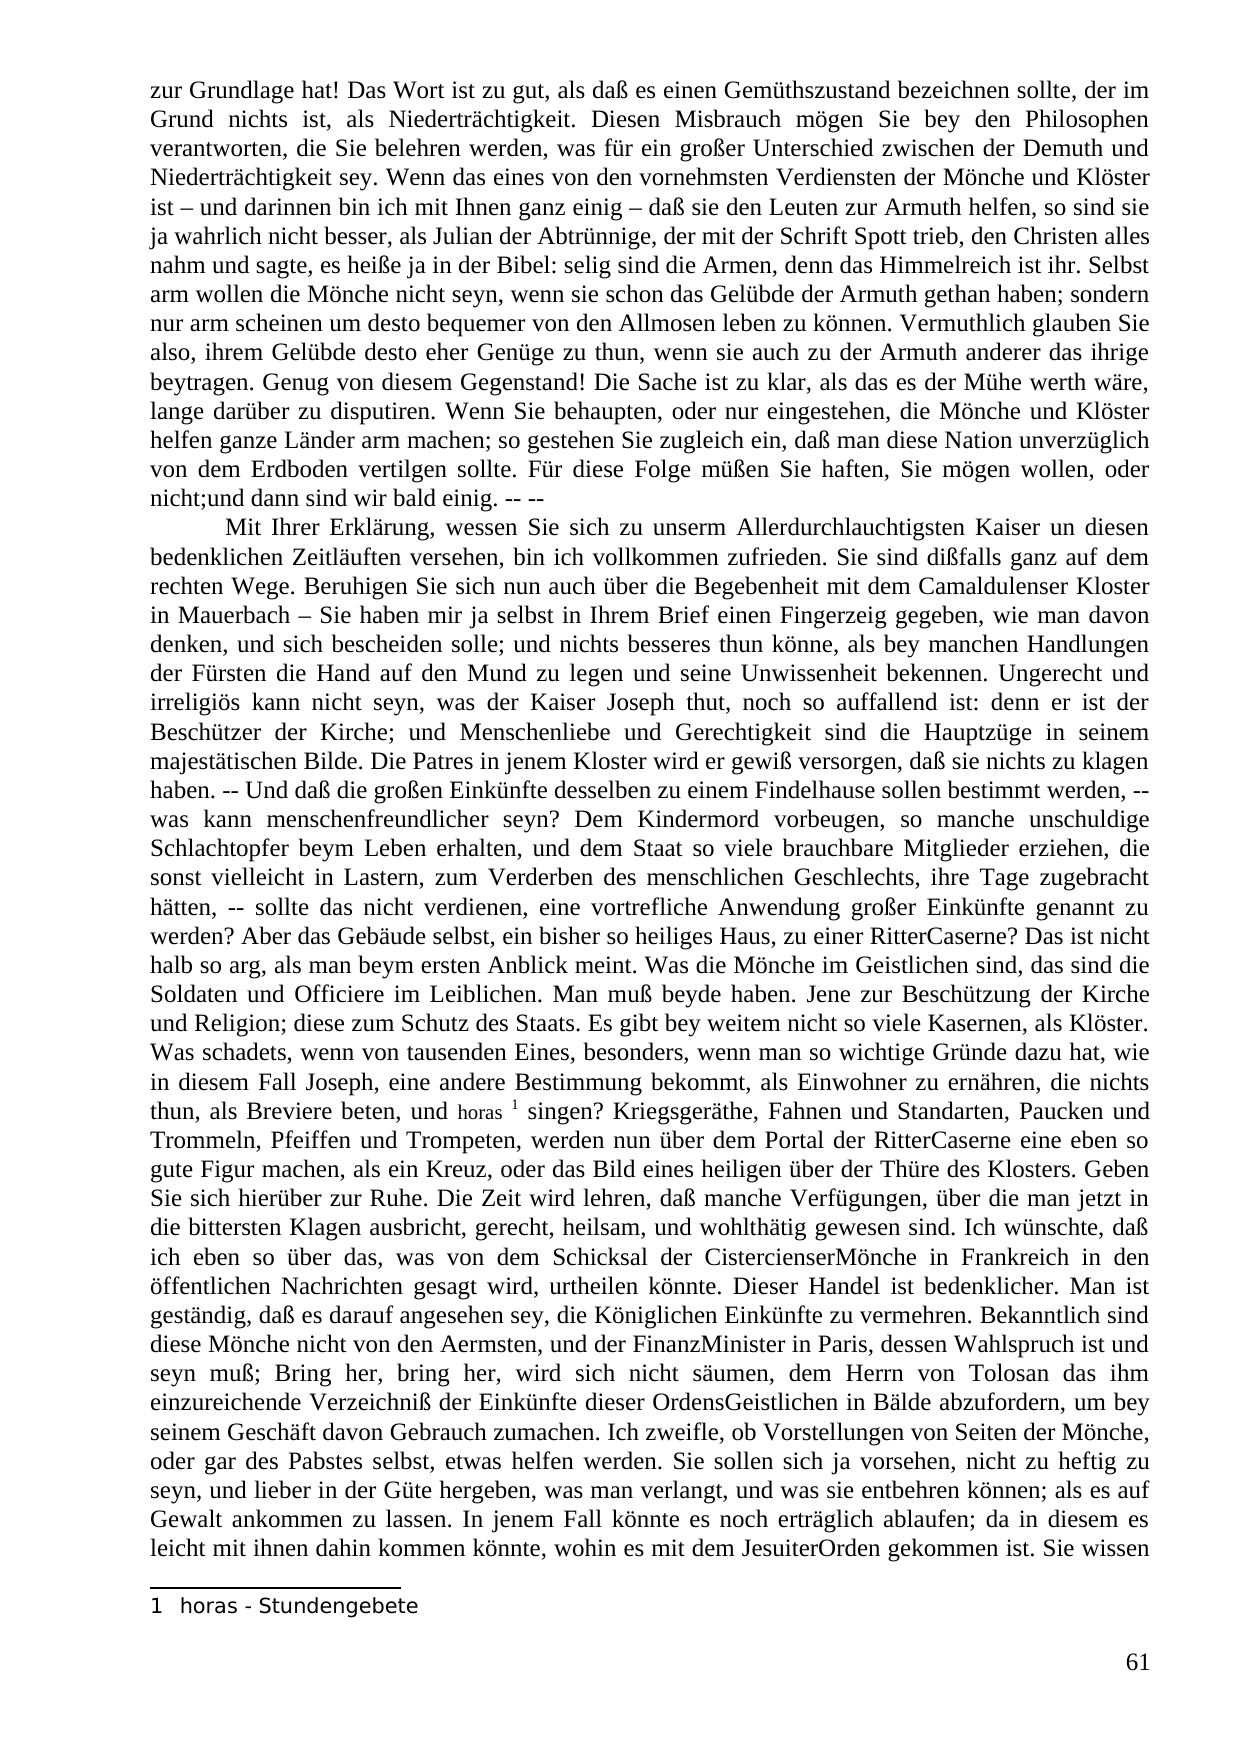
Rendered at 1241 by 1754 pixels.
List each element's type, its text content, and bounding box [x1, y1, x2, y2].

text Mit Ihrer Erklärung, wessen Sie sich zu unserm Allerdurchlauchtigsten Kaiser un diesen bedenklichen Zeitläuften versehen, bin ich vollkommen zufrieden. Sie sind dißfalls ganz auf dem rechten Wege. Beruhigen Sie sich nun auch über die Begebenheit mit dem Camaldulenser Kloster in Mauerbach – Sie haben mir ja selbst in Ihrem Brief einen Fingerzeig gegeben, wie man davon denken, und sich bescheiden solle; und nichts besseres thun könne, als bey manchen Handlungen der Fürsten die Hand auf den Mund zu legen und seine Unwissenheit bekennen. Ungerecht und irreligiös kann nicht seyn, was der Kaiser Joseph thut, noch so auffallend ist: denn er ist der Beschützer der Kirche; und Menschenliebe und Gerechtigkeit sind die Hauptzüge in seinem majestätischen Bilde. Die Patres in jenem Kloster wird er gewiß versorgen, daß sie nichts zu klagen haben. -- Und daß die großen Einkünfte desselben zu einem Findelhause sollen bestimmt werden, -- was kann menschenfreundlicher seyn? Dem Kindermord vorbeugen, so manche unschuldige Schlachtopfer beym Leben erhalten, und dem Staat so viele brauchbare Mitglieder erziehen, die sonst vielleicht in Lastern, zum Verderben des menschlichen Geschlechts, ihre Tage zugebracht hätten, -- sollte das nicht verdienen, eine vortrefliche Anwendung großer Einkünfte genannt zu werden? Aber das Gebäude selbst, ein bisher so heiliges Haus, zu einer RitterCaserne? Das ist nicht halb so arg, als man beym ersten Anblick meint. Was die Mönche im Geistlichen sind, das sind die Soldaten und Officiere im Leiblichen. Man muß beyde haben. Jene zur Beschützung der Kirche und Religion; diese zum Schutz des Staats. Es gibt bey weitem nicht so viele Kasernen, als Klöster. Was schadets, wenn von tausenden Eines, besonders, wenn man so wichtige Gründe dazu hat, wie in diesem Fall Joseph, eine andere Bestimmung bekommt, als Einwohner zu ernähren, die nichts thun, als Breviere beten, und horas singen? Kriegsgeräthe, Fahnen und Standarten, Paucken und Trommeln, Pfeiffen und Trompeten, werden nun über dem Portal der RitterCaserne eine eben so gute Figur machen, als ein Kreuz, oder das Bild eines heiligen über der Thüre des Klosters. Geben Sie sich hierüber zur Ruhe. Die Zeit wird lehren, daß manche Verfügungen, über die man jetzt in die bittersten Klagen ausbricht, gerecht, heilsam, und wohlthätig gewesen sind. Ich wünschte, daß ich eben so über das, was von dem Schicksal der CistercienserMönche in Frankreich in den öffentlichen Nachrichten gesagt wird, urtheilen könnte. Dieser Handel ist bedenklicher. Man ist geständig, daß es darauf angesehen sey, die Königlichen Einkünfte zu vermehren. Bekanntlich sind diese Mönche nicht von den Aermsten, und der FinanzMinister in Paris, dessen Wahlspruch ist und seyn muß; Bring her, bring her, wird sich nicht säumen, dem Herrn von Tolosan das ihm einzureichende Verzeichniß der Einkünfte dieser OrdensGeistlichen in Bälde abzufordern, um bey seinem Geschäft davon Gebrauch zumachen. Ich zweifle, ob Vorstellungen von Seiten der Mönche, oder gar des Pabstes selbst, etwas helfen werden. Sie sollen sich ja vorsehen, nicht zu heftig zu seyn, und lieber in der Güte hergeben, was man verlangt, und was sie entbehren können; als es auf Gewalt ankommen zu lassen. In jenem Fall könnte es noch erträglich ablaufen; da in diesem es leicht mit ihnen dahin kommen könnte, wohin es mit dem JesuiterOrden gekommen ist. Sie wissen [150, 512, 1151, 1562]
text horas - Stundengebete [150, 1594, 1151, 1618]
text zur Grundlage hat! Das Wort ist zu gut, als daß es einen Gemüthszustand bezeichnen sollte, der im Grund nichts ist, als Niederträchtigkeit. Diesen Misbrauch mögen Sie bey den Philosophen verantworten, die Sie belehren werden, was für ein großer Unterschied zwischen der Demuth und Niederträchtigkeit sey. Wenn das eines von den vornehmsten Verdiensten der Mönche und Klöster ist – und darinnen bin ich mit Ihnen ganz einig – daß sie den Leuten zur Armuth helfen, so sind sie ja wahrlich nicht besser, als Julian der Abtrünnige, der mit der Schrift Spott trieb, den Christen alles nahm und sagte, es heiße ja in der Bibel: selig sind die Armen, denn das Himmelreich ist ihr. Selbst arm wollen die Mönche nicht seyn, wenn sie schon das Gelübde der Armuth gethan haben; sondern nur arm scheinen um desto bequemer von den Allmosen leben zu können. Vermuthlich glauben Sie also, ihrem Gelübde desto eher Genüge zu thun, wenn sie auch zu der Armuth anderer das ihrige beytragen. Genug von diesem Gegenstand! Die Sache ist zu klar, als das es der Mühe werth wäre, lange darüber zu disputiren. Wenn Sie behaupten, oder nur eingestehen, die Mönche und Klöster helfen ganze Länder arm machen; so gestehen Sie zugleich ein, daß man diese Nation unverzüglich von dem Erdboden vertilgen sollte. Für diese Folge müßen Sie haften, Sie mögen wollen, oder nicht;und dann sind wir bald einig. -- -- [150, 75, 1151, 512]
